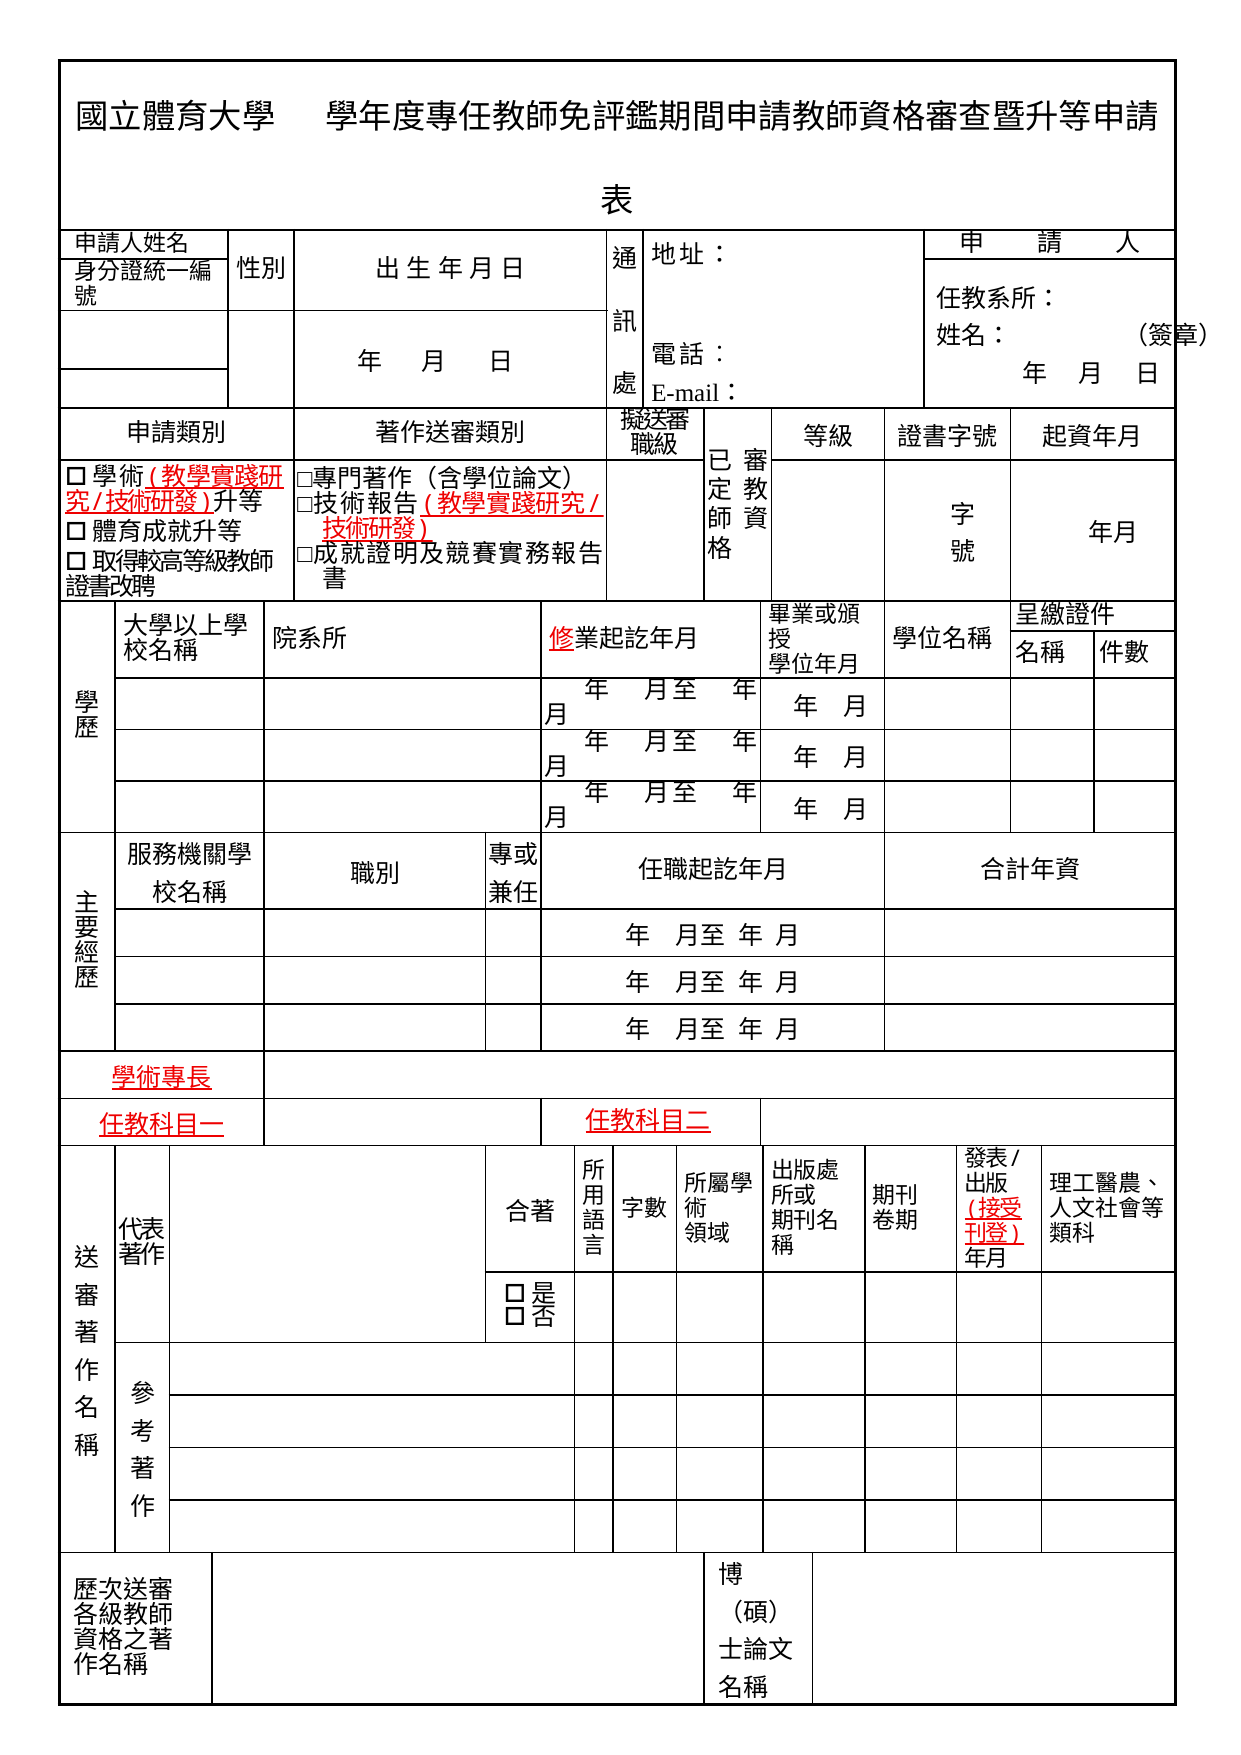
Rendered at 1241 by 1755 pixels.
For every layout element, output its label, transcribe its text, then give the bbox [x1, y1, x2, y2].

table_cell [1177, 1271, 1181, 1341]
table_cell [213, 1553, 703, 1703]
table_cell [265, 730, 540, 780]
table_cell 代表 著作 [116, 1146, 169, 1341]
table_cell [265, 957, 485, 1003]
table_cell 證書字號 [885, 409, 1010, 459]
table_cell [1177, 868, 1181, 908]
table_cell 畢業或頒授 學位年月 [761, 602, 884, 677]
table_cell 所屬學術 領域 [677, 1146, 762, 1271]
table_cell [677, 1396, 762, 1447]
table_cell 年 月至 年 月 [542, 782, 760, 832]
table_cell [61, 311, 227, 368]
table_cell [1177, 459, 1181, 600]
table_cell 學術專長 [61, 1052, 263, 1097]
table_cell 任教科目一 [61, 1099, 263, 1145]
table_cell [885, 1005, 1174, 1050]
table_cell [265, 1052, 1174, 1097]
table_cell [1177, 343, 1181, 407]
table_cell [1177, 677, 1181, 728]
table_cell [1177, 729, 1181, 780]
table_cell 年月 [1011, 461, 1174, 600]
table_cell [614, 1501, 676, 1552]
table_cell [957, 1501, 1041, 1552]
table_cell 出生年月日 [295, 231, 606, 309]
table_cell [486, 957, 540, 1003]
table_cell 年 月至 年 月 [542, 1005, 884, 1050]
table_cell [116, 957, 263, 1003]
table_cell 出版處所或 期刊名稱 [764, 1146, 864, 1271]
table_cell 年 月 [761, 679, 884, 728]
table_cell 合計年資 [885, 833, 1174, 908]
table_cell [1177, 1394, 1181, 1447]
table_cell [1011, 782, 1093, 832]
table_cell 學位名稱 [885, 602, 1010, 677]
table_cell [813, 1553, 1174, 1703]
table_cell 博（碩）士論文名稱 [705, 1553, 812, 1703]
table_cell 字數 [614, 1146, 676, 1271]
table_cell [1177, 600, 1181, 630]
table_cell [1177, 832, 1181, 868]
table_cell 大學以上學校名稱 [116, 602, 263, 677]
table_cell [265, 679, 540, 728]
table_cell [677, 1448, 762, 1499]
table_cell [677, 1273, 762, 1341]
table_header 國立體育大學 學年度專任教師免評鑑期間申請教師資格審查暨升等申請表 [61, 62, 1174, 229]
table_cell 起資年月 [1011, 409, 1174, 459]
table_cell [614, 1343, 676, 1394]
table_cell 身分證統一編號 [61, 260, 227, 309]
table_cell [1177, 908, 1181, 956]
table_cell [614, 1396, 676, 1447]
table_cell [575, 1273, 612, 1341]
table_cell [885, 782, 1010, 832]
table_cell [170, 1146, 485, 1341]
table_cell [957, 1396, 1041, 1447]
table_cell 合著 [486, 1146, 574, 1271]
table_cell [764, 1501, 864, 1552]
table_cell 性別 [229, 231, 293, 309]
table_cell [885, 957, 1174, 1003]
table_cell [1042, 1501, 1174, 1552]
table_cell [866, 1343, 956, 1394]
table_cell [1177, 1552, 1181, 1606]
table_cell [1095, 730, 1174, 780]
table_cell [1177, 1145, 1181, 1271]
table_cell [170, 1448, 574, 1499]
table_cell 擬送審職級 [607, 409, 703, 459]
table_cell 歷次送審各級教師資格之著作名稱 [61, 1553, 211, 1703]
table_cell [1177, 1003, 1181, 1050]
table_cell [1177, 310, 1181, 325]
table_cell 年 月 日 [295, 311, 606, 407]
table_cell 年 月至 年 月 [542, 957, 884, 1003]
table_cell [1042, 1273, 1174, 1341]
table_cell 發表/出版(接受刊登)年月 [957, 1146, 1041, 1271]
table_cell 年 月 [761, 730, 884, 780]
table_cell [575, 1343, 612, 1394]
table_cell [116, 782, 263, 832]
table_cell □專門著作（含學位論文） □技術報告(教學實踐研究/技術研發) □成就證明及競賽實務報告書 [295, 461, 606, 600]
table_cell [764, 1448, 864, 1499]
table_cell [677, 1343, 762, 1394]
table_cell 年 月至 年 月 [542, 679, 760, 728]
table_cell 所用 語言 [575, 1146, 612, 1271]
table_cell [607, 461, 703, 600]
table_cell [116, 910, 263, 956]
table_cell [575, 1501, 612, 1552]
table_cell [1011, 679, 1093, 728]
table_cell 申請類別 [61, 409, 293, 459]
table_cell [575, 1396, 612, 1447]
table_cell [761, 1099, 1174, 1145]
table_cell 年 月至 年 月 [542, 730, 760, 780]
table_cell [265, 910, 485, 956]
table_cell [265, 1099, 540, 1145]
table_cell [1177, 1499, 1181, 1552]
table_cell [866, 1501, 956, 1552]
table_cell 呈繳證件 [1011, 602, 1174, 630]
table_cell [265, 782, 540, 832]
table_cell 學術(教學實踐研究/技術研發)升等 體育成就升等 取得較高等級教師證書改聘 [61, 461, 293, 600]
table_cell [1177, 407, 1181, 459]
table_cell 修業起訖年月 [542, 602, 760, 677]
table_cell [170, 1501, 574, 1552]
table_cell 已 審 定教師資格 [705, 409, 771, 600]
table_cell 申請人 [925, 231, 1174, 258]
table_cell 年 月 [761, 782, 884, 832]
table_cell [1042, 1396, 1174, 1447]
table_cell 通 訊 處 [607, 231, 642, 407]
table_cell [1042, 1448, 1174, 1499]
table_cell [677, 1501, 762, 1552]
table_cell [866, 1448, 956, 1499]
table_cell [866, 1396, 956, 1447]
table_cell [1177, 258, 1181, 309]
table_cell [1177, 956, 1181, 1003]
table_cell 著作送審類別 [295, 409, 606, 459]
table_cell 職別 [265, 833, 485, 908]
table_cell [1095, 782, 1174, 832]
table_cell 年 月至 年 月 [542, 910, 884, 956]
table_cell [61, 370, 227, 407]
table_cell [1042, 1343, 1174, 1394]
table_cell [957, 1273, 1041, 1341]
table_cell 申請人姓名 [61, 231, 227, 258]
table_cell [486, 910, 540, 956]
table_cell 任教科目二 [542, 1099, 760, 1145]
table_cell [229, 311, 293, 407]
table_cell [1011, 730, 1093, 780]
table_cell 專或 兼任 [486, 833, 540, 908]
table_cell [116, 730, 263, 780]
table_cell 是 否 [486, 1273, 574, 1341]
table_cell 等級 [772, 409, 884, 459]
table_cell [1177, 1098, 1181, 1145]
table_cell 任教系所： 姓名： （簽章） 年月日 [925, 260, 1174, 407]
table_cell 件數 [1095, 632, 1174, 677]
table_header [1177, 59, 1181, 229]
table_cell [1177, 1341, 1181, 1394]
table_cell [885, 679, 1010, 728]
table_cell 任職起訖年月 [542, 833, 884, 908]
table_cell [1177, 229, 1181, 258]
table_cell [265, 1005, 485, 1050]
table_cell [1177, 1606, 1181, 1703]
table_cell 期刊 卷期 [866, 1146, 956, 1271]
table_cell [772, 461, 884, 600]
table_cell [764, 1396, 864, 1447]
table_cell 參考著作 [116, 1343, 169, 1552]
table_cell 院系所 [265, 602, 540, 677]
table_cell [1177, 630, 1181, 677]
table_cell [1177, 780, 1181, 832]
table_cell 送審著作名稱 [61, 1146, 114, 1552]
table_cell [1095, 679, 1174, 728]
table_cell 主要經歷 [61, 833, 114, 1050]
table_cell 地址： 電話︰ E-mail： [644, 231, 923, 407]
table_cell 學歷 [61, 602, 114, 832]
table_cell [764, 1343, 864, 1394]
table_cell [116, 1005, 263, 1050]
table_cell [957, 1343, 1041, 1394]
table_cell 理工醫農、人文社會等類科 [1042, 1146, 1174, 1271]
table_cell [764, 1273, 864, 1341]
table_cell 名稱 [1011, 632, 1093, 677]
table_cell [1177, 1050, 1181, 1097]
table_cell 字號 [885, 461, 1010, 600]
table_cell [614, 1448, 676, 1499]
table_cell [116, 679, 263, 728]
table_cell [866, 1273, 956, 1341]
table_cell [170, 1396, 574, 1447]
table_cell [957, 1448, 1041, 1499]
table_cell [170, 1343, 574, 1394]
table_cell [885, 730, 1010, 780]
table_cell 服務機關學校名稱 [116, 833, 263, 908]
table_cell [1177, 1447, 1181, 1499]
table_cell [614, 1273, 676, 1341]
table_cell [885, 910, 1174, 956]
table_cell [575, 1448, 612, 1499]
table_cell [486, 1005, 540, 1050]
